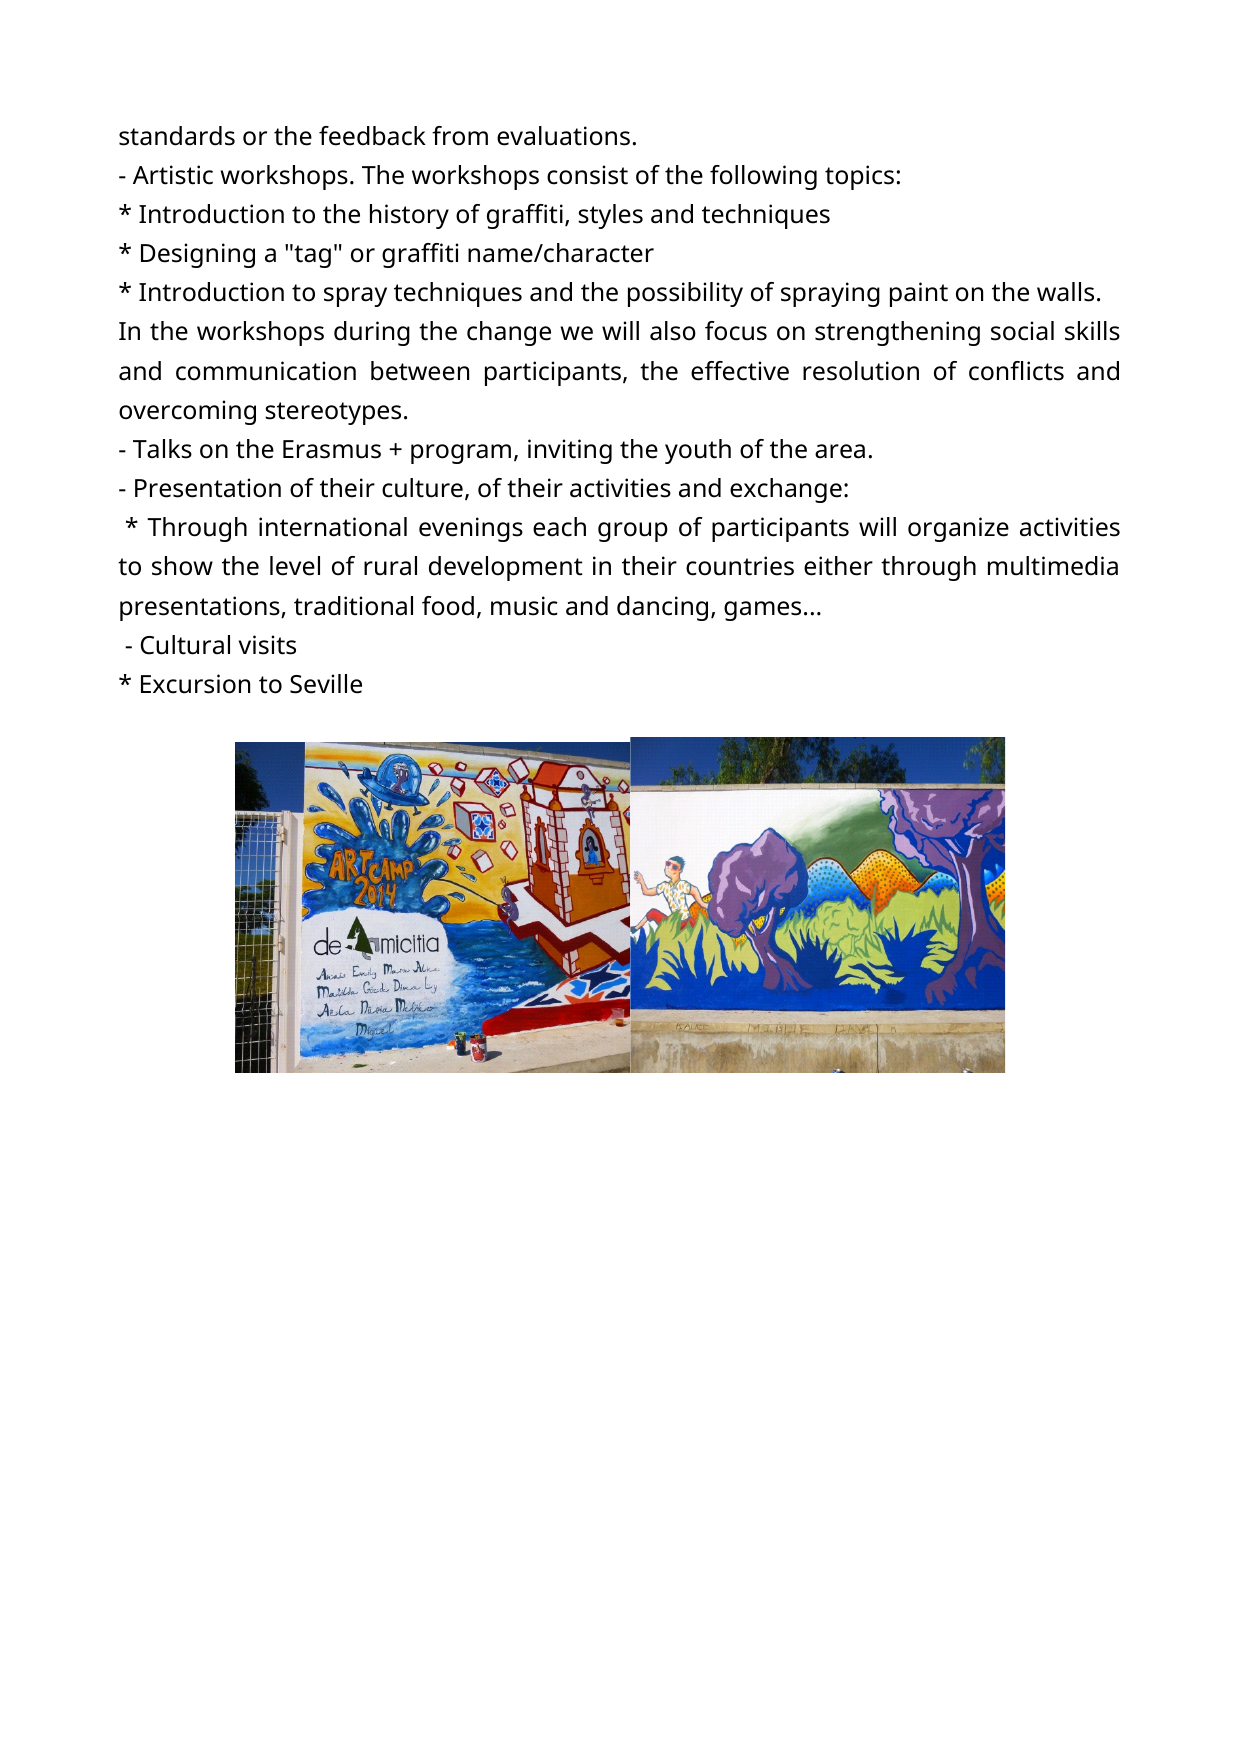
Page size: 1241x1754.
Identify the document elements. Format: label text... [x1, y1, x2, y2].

text - Presentation of their culture, of their activities and exchange: [118, 471, 1122, 505]
text * Through international evenings each group of participants will organize activities to show the level of rural development in their countries either through multimedia presentations, traditional food, music and dancing, games... [118, 510, 1122, 622]
text - Talks on the Erasmus + program, inviting the youth of the area. [118, 431, 1122, 466]
text standards or the feedback from evaluations. [118, 118, 1122, 152]
text In the workshops during the change we will also focus on strengthening social skills and communication between participants, the effective resolution of conflicts and overcoming stereotypes. [118, 314, 1122, 426]
text * Designing a "tag" or graffiti name/character [118, 236, 1122, 270]
text - Cultural visits [118, 627, 1122, 661]
text * Introduction to spray techniques and the possibility of spraying paint on the walls. [118, 275, 1122, 309]
text * Excursion to Seville [118, 666, 1122, 701]
text - Artistic workshops. The workshops consist of the following topics: [118, 157, 1122, 191]
text * Introduction to the history of graffiti, styles and techniques [118, 196, 1122, 231]
